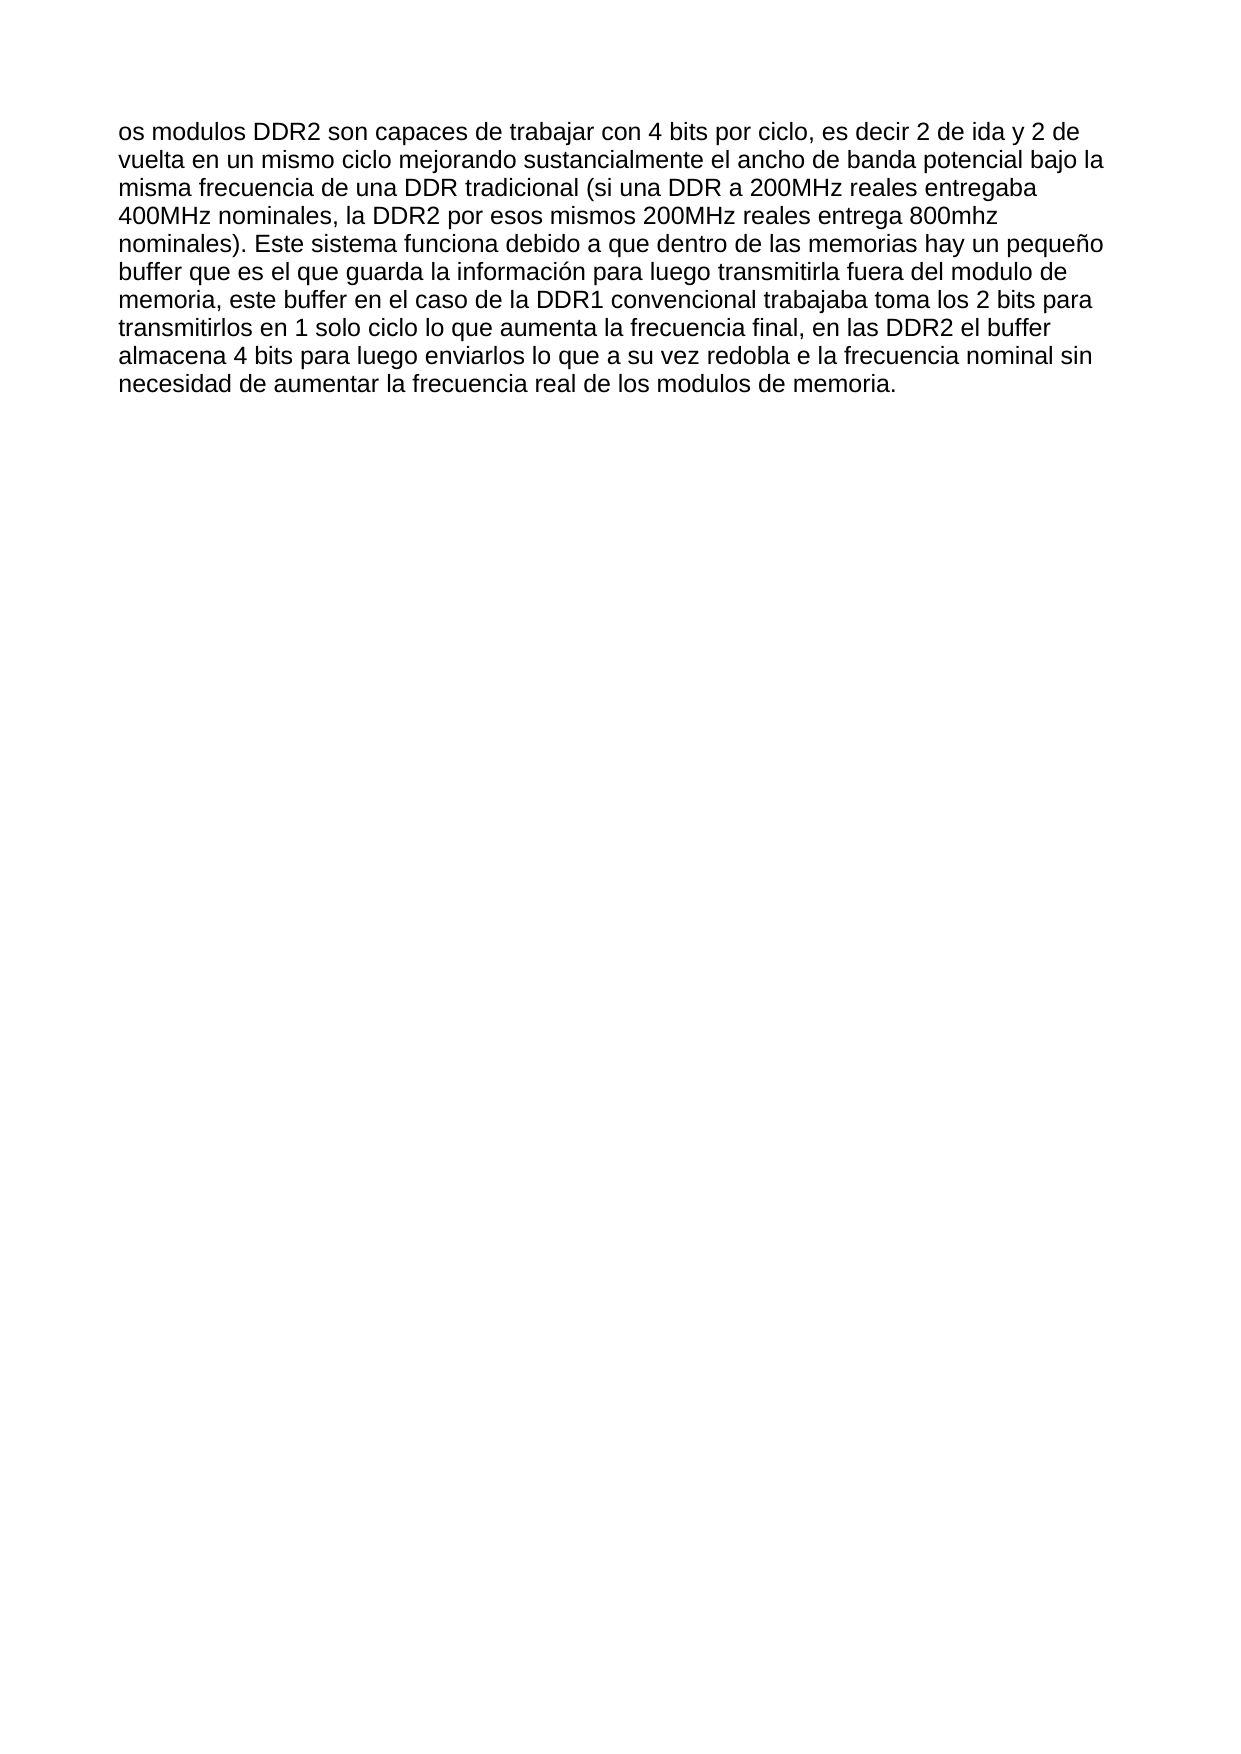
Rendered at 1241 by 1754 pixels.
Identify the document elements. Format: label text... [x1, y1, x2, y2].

text os modulos DDR2 son capaces de trabajar con 4 bits por ciclo, es decir 2 de ida y 2 de vuelta en un mismo ciclo mejorando sustancialmente el ancho de banda potencial bajo la misma frecuencia de una DDR tradicional (si una DDR a 200MHz reales entregaba 400MHz nominales, la DDR2 por esos mismos 200MHz reales entrega 800mhz nominales). Este sistema funciona debido a que dentro de las memorias hay un pequeño buffer que es el que guarda la información para luego transmitirla fuera del modulo de memoria, este buffer en el caso de la DDR1 convencional trabajaba toma los 2 bits para transmitirlos en 1 solo ciclo lo que aumenta la frecuencia final, en las DDR2 el buffer almacena 4 bits para luego enviarlos lo que a su vez redobla e la frecuencia nominal sin necesidad de aumentar la frecuencia real de los modulos de memoria. [118, 118, 1122, 397]
